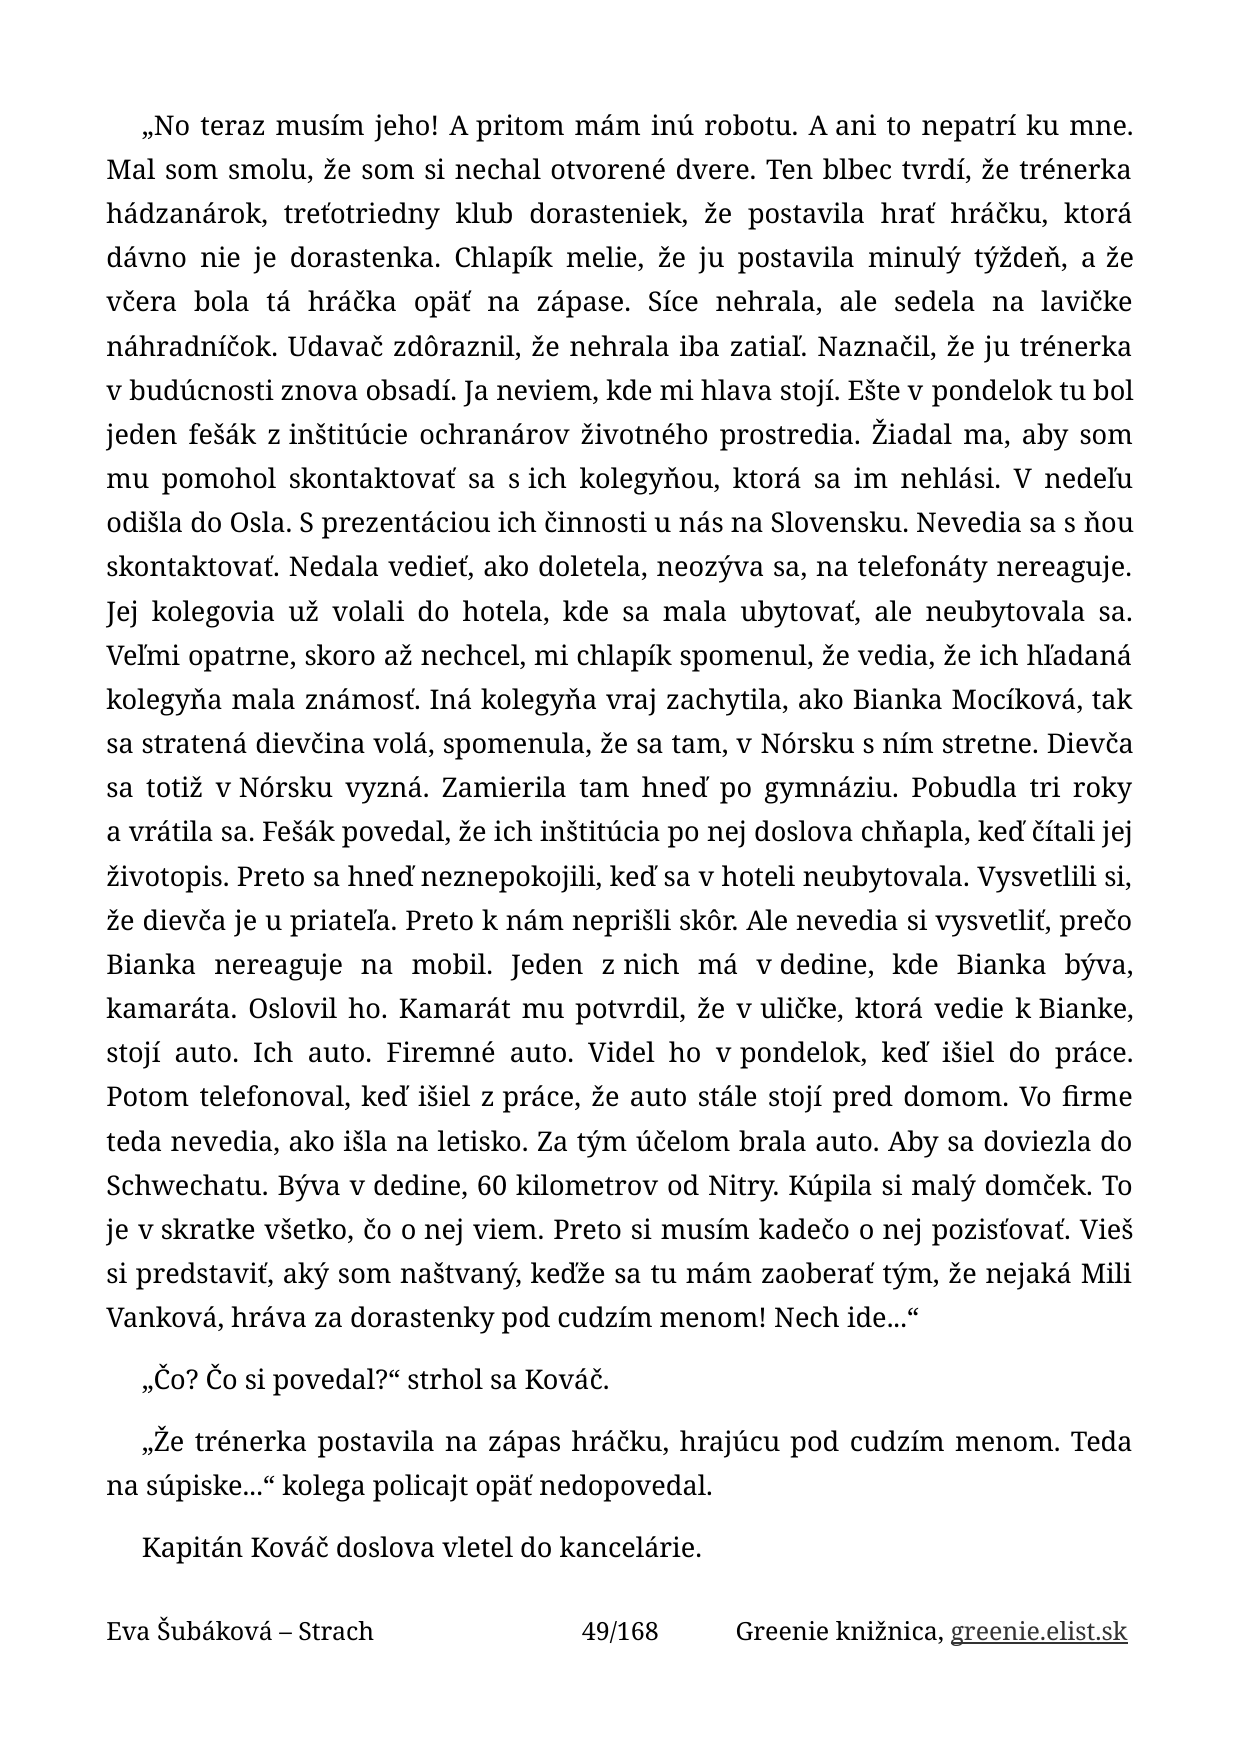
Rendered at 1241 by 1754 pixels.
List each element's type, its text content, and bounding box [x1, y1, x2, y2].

text „Že trénerka postavila na zápas hráčku, hrajúcu pod cudzím menom. Teda na súpiske...“ kolega policajt opäť nedopovedal. [106, 1422, 1134, 1503]
text Kapitán Kováč doslova vletel do kancelárie. [106, 1528, 1134, 1565]
text „Čo? Čo si povedal?“ strhol sa Kováč. [106, 1361, 1134, 1397]
text „No teraz musím jeho! A pritom mám inú robotu. A ani to nepatrí ku mne. Mal som smolu, že som si nechal otvorené dvere. Ten blbec tvrdí, že trénerka hádzanárok, treťotriedny klub dorasteniek, že postavila hrať hráčku, ktorá dávno nie je dorastenka. Chlapík melie, že ju postavila minulý týždeň, a že včera bola tá hráčka opäť na zápase. Síce nehrala, ale sedela na lavičke náhradníčok. Udavač zdôraznil, že nehrala iba zatiaľ. Naznačil, že ju trénerka v budúcnosti znova obsadí. Ja neviem, kde mi hlava stojí. Ešte v pondelok tu bol jeden fešák z inštitúcie ochranárov životného prostredia. Žiadal ma, aby som mu pomohol skontaktovať sa s ich kolegyňou, ktorá sa im nehlási. V nedeľu odišla do Osla. S prezentáciou ich činnosti u nás na Slovensku. Nevedia sa s ňou skontaktovať. Nedala vedieť, ako doletela, neozýva sa, na telefonáty nereaguje. Jej kolegovia už volali do hotela, kde sa mala ubytovať, ale neubytovala sa. Veľmi opatrne, skoro až nechcel, mi chlapík spomenul, že vedia, že ich hľadaná kolegyňa mala známosť. Iná kolegyňa vraj zachytila, ako Bianka Mocíková, tak sa stratená dievčina volá, spomenula, že sa tam, v Nórsku s ním stretne. Dievča sa totiž v Nórsku vyzná. Zamierila tam hneď po gymnáziu. Pobudla tri roky a vrátila sa. Fešák povedal, že ich inštitúcia po nej doslova chňapla, keď čítali jej životopis. Preto sa hneď neznepokojili, keď sa v hoteli neubytovala. Vysvetlili si, že dievča je u priateľa. Preto k nám neprišli skôr. Ale nevedia si vysvetliť, prečo Bianka nereaguje na mobil. Jeden z nich má v dedine, kde Bianka býva, kamaráta. Oslovil ho. Kamarát mu potvrdil, že v uličke, ktorá vedie k Bianke, stojí auto. Ich auto. Firemné auto. Videl ho v pondelok, keď išiel do práce. Potom telefonoval, keď išiel z práce, že auto stále stojí pred domom. Vo firme teda nevedia, ako išla na letisko. Za tým účelom brala auto. Aby sa doviezla do Schwechatu. Býva v dedine, 60 kilometrov od Nitry. Kúpila si malý domček. To je v skratke všetko, čo o nej viem. Preto si musím kadečo o nej pozisťovať. Vieš si predstaviť, aký som naštvaný, keďže sa tu mám zaoberať tým, že nejaká Mili Vanková, hráva za dorastenky pod cudzím menom! Nech ide...“ [106, 106, 1134, 1336]
